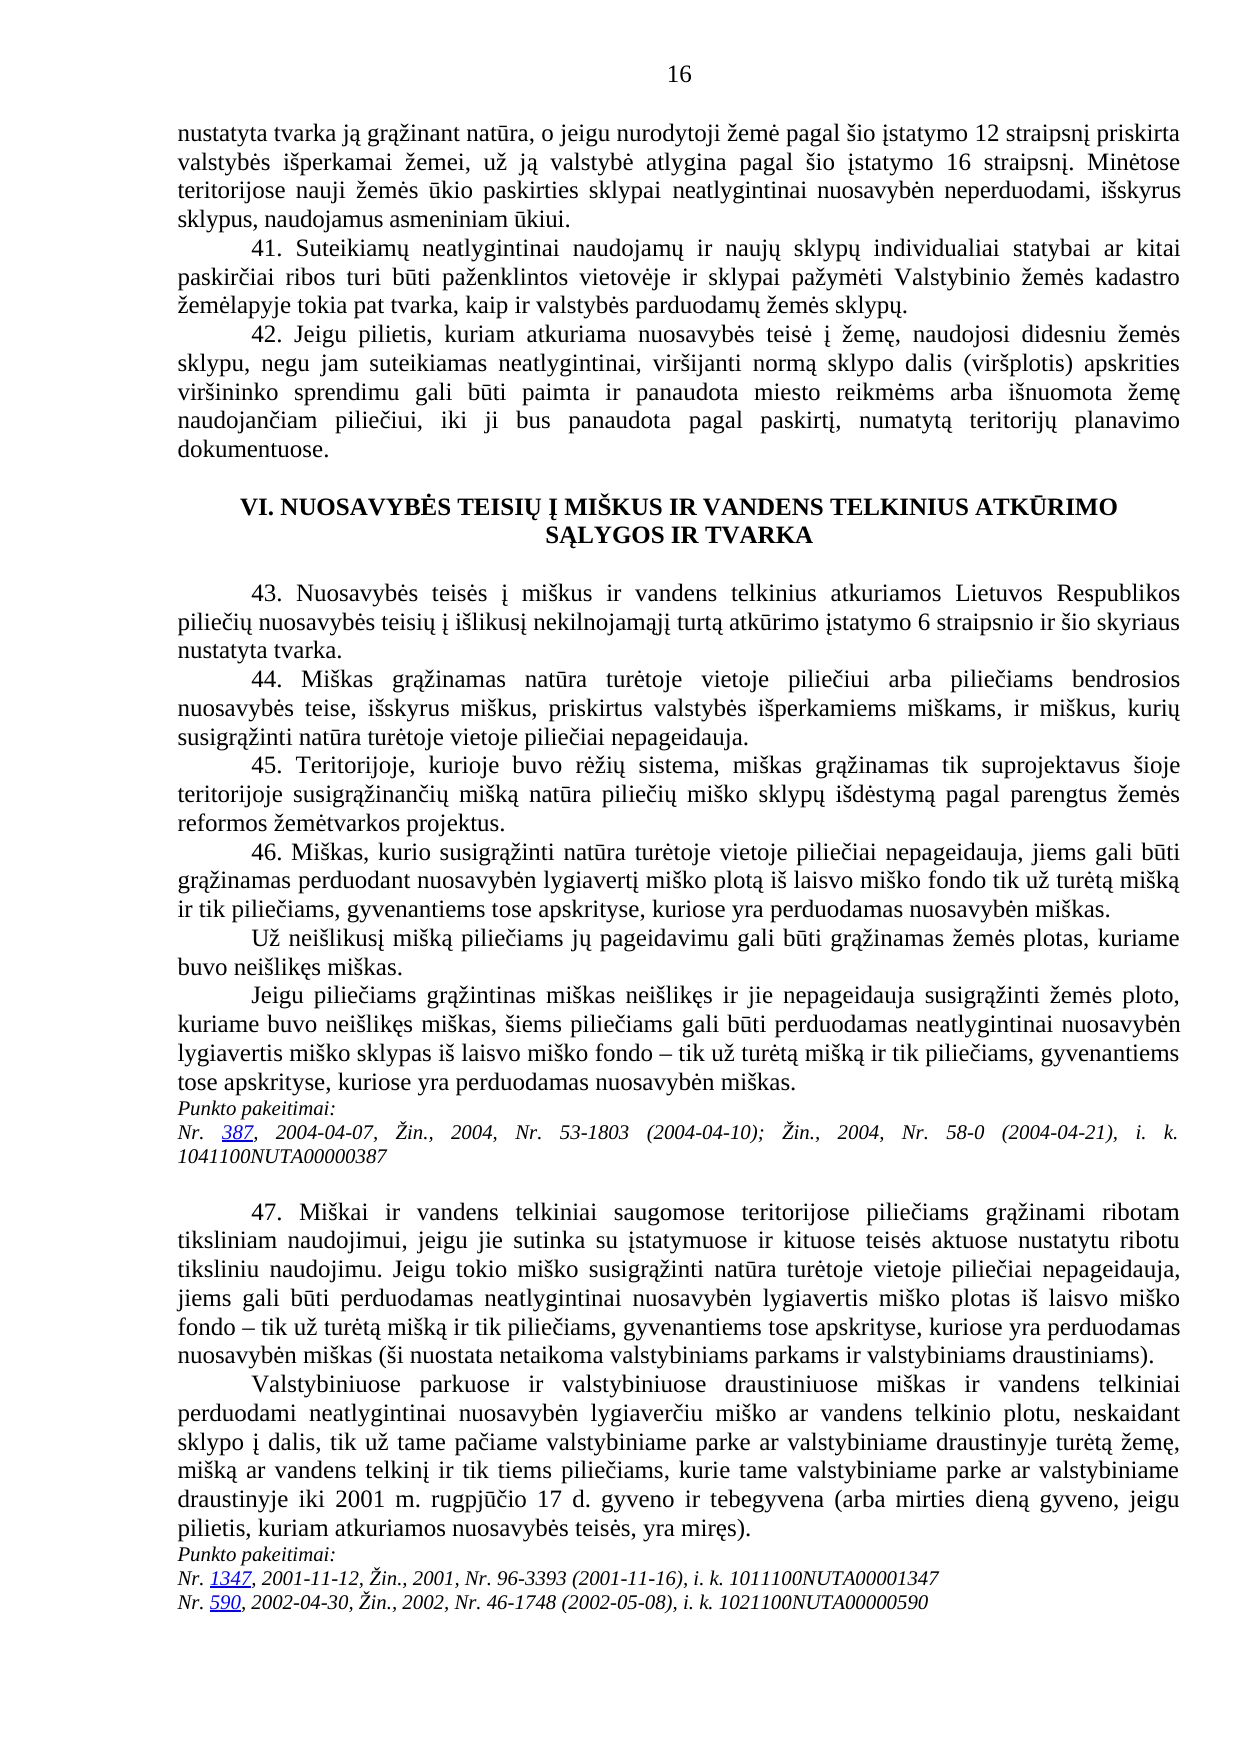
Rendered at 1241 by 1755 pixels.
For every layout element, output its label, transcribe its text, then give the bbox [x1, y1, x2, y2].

text 42. Jeigu pilietis, kuriam atkuriama nuosavybės teisė į žemę, naudojosi didesniu žemės sklypu, negu jam suteikiamas neatlygintinai, viršijanti normą sklypo dalis (viršplotis) apskrities viršininko sprendimu gali būti paimta ir panaudota miesto reikmėms arba išnuomota žemę naudojančiam piliečiui, iki ji bus panaudota pagal paskirtį, numatytą teritorijų planavimo dokumentuose. [177, 319, 1181, 463]
text Nr. 590, 2002-04-30, Žin., 2002, Nr. 46-1748 (2002-05-08), i. k. 1021100NUTA00000590 [177, 1590, 1181, 1614]
text 43. Nuosavybės teisės į miškus ir vandens telkinius atkuriamos Lietuvos Respublikos piliečių nuosavybės teisių į išlikusį nekilnojamąjį turtą atkūrimo įstatymo 6 straipsnio ir šio skyriaus nustatyta tvarka. [177, 578, 1181, 664]
text nustatyta tvarka ją grąžinant natūra, o jeigu nurodytoji žemė pagal šio įstatymo 12 straipsnį priskirta valstybės išperkamai žemei, už ją valstybė atlygina pagal šio įstatymo 16 straipsnį. Minėtose teritorijose nauji žemės ūkio paskirties sklypai neatlygintinai nuosavybėn neperduodami, išskyrus sklypus, naudojamus asmeniniam ūkiui. [177, 118, 1181, 233]
text 45. Teritorijoje, kurioje buvo rėžių sistema, miškas grąžinamas tik suprojektavus šioje teritorijoje susigrąžinančių mišką natūra piliečių miško sklypų išdėstymą pagal parengtus žemės reformos žemėtvarkos projektus. [177, 751, 1181, 837]
text Už neišlikusį mišką piliečiams jų pageidavimu gali būti grąžinamas žemės plotas, kuriame buvo neišlikęs miškas. [177, 923, 1181, 981]
text 47. Miškai ir vandens telkiniai saugomose teritorijose piliečiams grąžinami ribotam tiksliniam naudojimui, jeigu jie sutinka su įstatymuose ir kituose teisės aktuose nustatytu ribotu tiksliniu naudojimu. Jeigu tokio miško susigrąžinti natūra turėtoje vietoje piliečiai nepageidauja, jiems gali būti perduodamas neatlygintinai nuosavybėn lygiavertis miško plotas iš laisvo miško fondo – tik už turėtą mišką ir tik piliečiams, gyvenantiems tose apskrityse, kuriose yra perduodamas nuosavybėn miškas (ši nuostata netaikoma valstybiniams parkams ir valstybiniams draustiniams). [177, 1197, 1181, 1369]
text 46. Miškas, kurio susigrąžinti natūra turėtoje vietoje piliečiai nepageidauja, jiems gali būti grąžinamas perduodant nuosavybėn lygiavertį miško plotą iš laisvo miško fondo tik už turėtą mišką ir tik piliečiams, gyvenantiems tose apskrityse, kuriose yra perduodamas nuosavybėn miškas. [177, 837, 1181, 923]
text Nr. 387, 2004-04-07, Žin., 2004, Nr. 53-1803 (2004-04-10); Žin., 2004, Nr. 58-0 (2004-04-21), i. k. 1041100NUTA00000387 [177, 1120, 1181, 1168]
text Nr. 1347, 2001-11-12, Žin., 2001, Nr. 96-3393 (2001-11-16), i. k. 1011100NUTA00001347 [177, 1566, 1181, 1590]
text Valstybiniuose parkuose ir valstybiniuose draustiniuose miškas ir vandens telkiniai perduodami neatlygintinai nuosavybėn lygiaverčiu miško ar vandens telkinio plotu, neskaidant sklypo į dalis, tik už tame pačiame valstybiniame parke ar valstybiniame draustinyje turėtą žemę, mišką ar vandens telkinį ir tik tiems piliečiams, kurie tame valstybiniame parke ar valstybiniame draustinyje iki 2001 m. rugpjūčio 17 d. gyveno ir tebegyvena (arba mirties dieną gyveno, jeigu pilietis, kuriam atkuriamos nuosavybės teisės, yra miręs). [177, 1369, 1181, 1542]
text 41. Suteikiamų neatlygintinai naudojamų ir naujų sklypų individualiai statybai ar kitai paskirčiai ribos turi būti paženklintos vietovėje ir sklypai pažymėti Valstybinio žemės kadastro žemėlapyje tokia pat tvarka, kaip ir valstybės parduodamų žemės sklypų. [177, 233, 1181, 319]
text Jeigu piliečiams grąžintinas miškas neišlikęs ir jie nepageidauja susigrąžinti žemės ploto, kuriame buvo neišlikęs miškas, šiems piliečiams gali būti perduodamas neatlygintinai nuosavybėn lygiavertis miško sklypas iš laisvo miško fondo – tik už turėtą mišką ir tik piliečiams, gyvenantiems tose apskrityse, kuriose yra perduodamas nuosavybėn miškas. [177, 981, 1181, 1096]
text Punkto pakeitimai: [177, 1542, 1181, 1566]
text 44. Miškas grąžinamas natūra turėtoje vietoje piliečiui arba piliečiams bendrosios nuosavybės teise, išskyrus miškus, priskirtus valstybės išperkamiems miškams, ir miškus, kurių susigrąžinti natūra turėtoje vietoje piliečiai nepageidauja. [177, 664, 1181, 751]
text Punkto pakeitimai: [177, 1096, 1181, 1120]
text VI. NUOSAVYBĖS TEISIŲ Į MIŠKUS IR VANDENS TELKINIUS ATKŪRIMO SĄLYGOS IR TVARKA [177, 492, 1181, 549]
